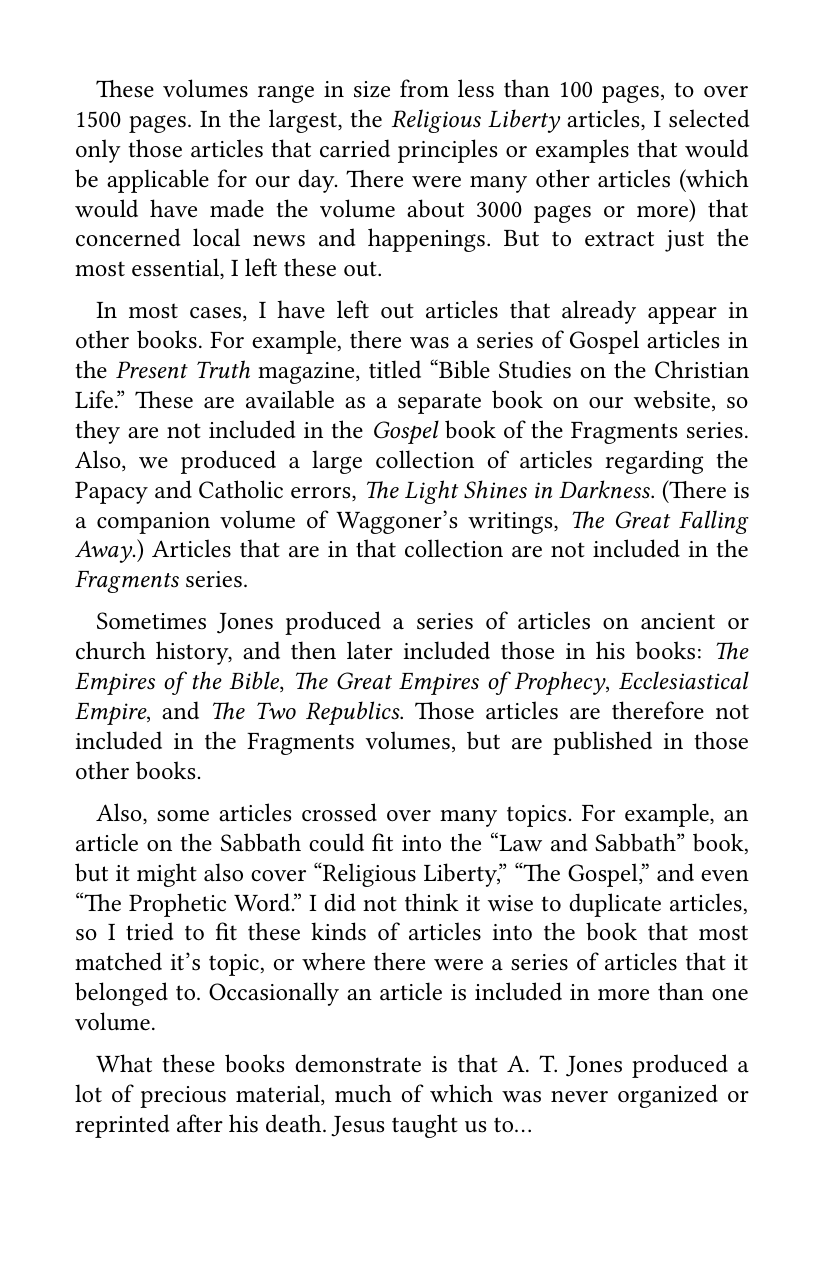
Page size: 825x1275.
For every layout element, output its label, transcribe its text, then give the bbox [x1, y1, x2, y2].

text Also, some articles crossed over many topics. For example, an article on the Sabbath could fit into the “Law and Sabbath” book, but it might also cover “Religious Liberty,” “The Gospel,” and even “The Prophetic Word.” I did not think it wise to duplicate articles, so I tried to fit these kinds of articles into the book that most matched it’s topic, or where there were a series of articles that it belonged to. Occasionally an article is included in more than one volume. [75, 799, 750, 1037]
text What these books demonstrate is that A. T. Jones produced a lot of precious material, much of which was never organized or reprinted after his death. Jesus taught us to… [75, 1050, 750, 1138]
text Sometimes Jones produced a series of articles on ancient or church history, and then later included those in his books: The Empires of the Bible, The Great Empires of Prophecy, Ecclesiastical Empire, and The Two Republics. Those articles are therefore not included in the Fragments volumes, but are published in those other books. [75, 607, 750, 785]
text In most cases, I have left out articles that already appear in other books. For example, there was a series of Gospel articles in the Present Truth magazine, titled “Bible Studies on the Christian Life.” These are available as a separate book on our website, so they are not included in the Gospel book of the Fragments series. Also, we produced a large collection of articles regarding the Papacy and Catholic errors, The Light Shines in Darkness. (There is a companion volume of Waggoner’s writings, The Great Falling Away.) Articles that are in that collection are not included in the Fragments series. [75, 296, 750, 594]
text These volumes range in size from less than 100 pages, to over 1500 pages. In the largest, the Religious Liberty articles, I selected only those articles that carried principles or examples that would be applicable for our day. There were many other articles (which would have made the volume about 3000 pages or more) that concerned local news and happenings. But to extract just the most essential, I left these out. [75, 75, 750, 283]
